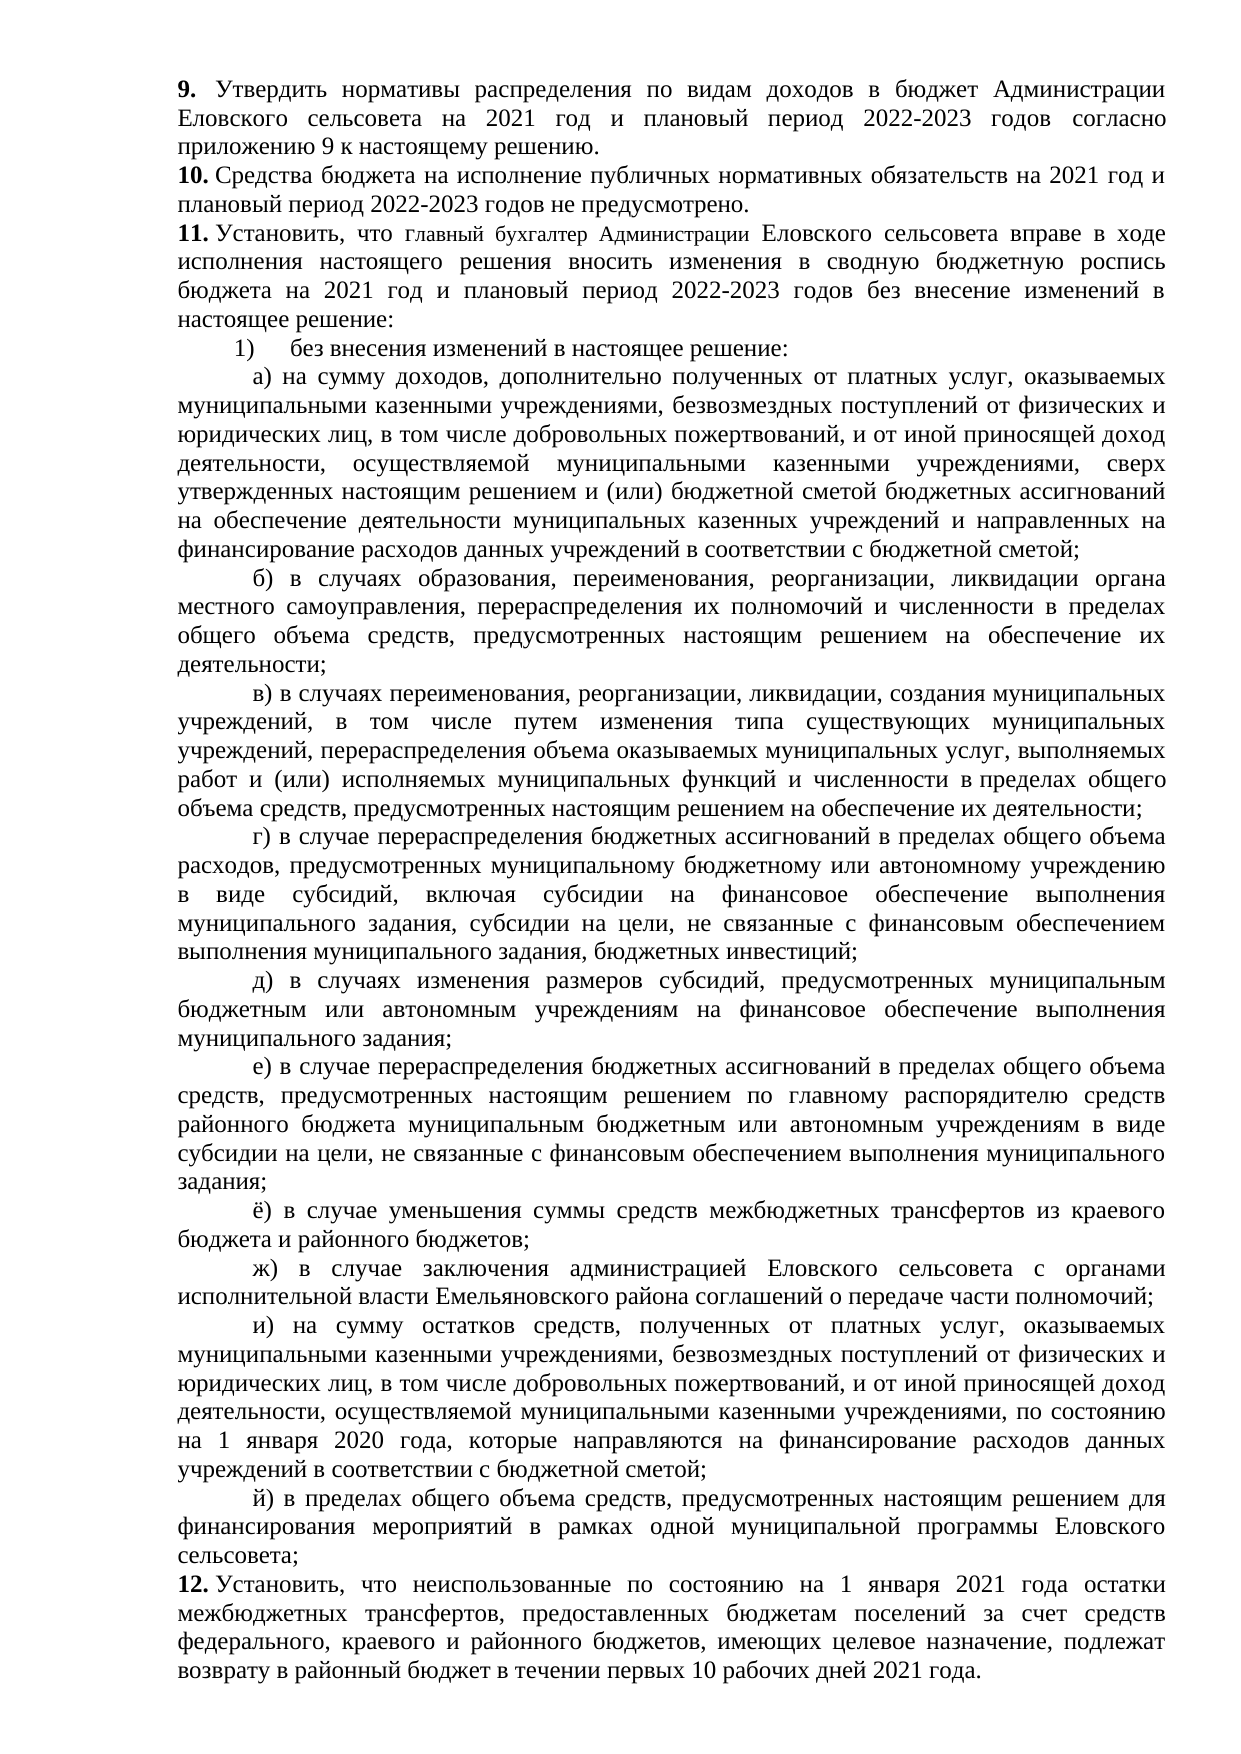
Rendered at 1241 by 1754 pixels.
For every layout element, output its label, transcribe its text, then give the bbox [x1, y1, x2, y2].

subtitle е) в случае перераспределения бюджетных ассигнований в пределах общего объема средств, предусмотренных настоящим решением по главному распорядителю средств районного бюджета муниципальным бюджетным или автономным учреждениям в виде субсидии на цели, не связанные с финансовым обеспечением выполнения муниципального задания; [177, 1051, 1166, 1195]
subtitle а) на сумму доходов, дополнительно полученных от платных услуг, оказываемых муниципальными казенными учреждениями, безвозмездных поступлений от физических и юридических лиц, в том числе добровольных пожертвований, и от иной приносящей доход деятельности, осуществляемой муниципальными казенными учреждениями, сверх утвержденных настоящим решением и (или) бюджетной сметой бюджетных ассигнований на обеспечение деятельности муниципальных казенных учреждений и направленных на финансирование расходов данных учреждений в соответствии с бюджетной сметой; [177, 361, 1166, 563]
text б) в случаях образования, переименования, реорганизации, ликвидации органа местного самоуправления, перераспределения их полномочий и численности в пределах общего объема средств, предусмотренных настоящим решением на обеспечение их деятельности; [177, 563, 1166, 678]
subtitle г) в случае перераспределения бюджетных ассигнований в пределах общего объема расходов, предусмотренных муниципальному бюджетному или автономному учреждению в виде субсидий, включая субсидии на финансовое обеспечение выполнения муниципального задания, субсидии на цели, не связанные с финансовым обеспечением выполнения муниципального задания, бюджетных инвестиций; [177, 821, 1166, 965]
list Установить, что неиспользованные по состоянию на 1 января 2021 года остатки межбюджетных трансфертов, предоставленных бюджетам поселений за счет средств федерального, краевого и районного бюджетов, имеющих целевое назначение, подлежат возврату в районный бюджет в течении первых 10 рабочих дней 2021 года. [177, 1569, 1166, 1684]
list Средства бюджета на исполнение публичных нормативных обязательств на 2021 год и плановый период 2022-2023 годов не предусмотрено. [177, 160, 1166, 218]
text в) в случаях переименования, реорганизации, ликвидации, создания муниципальных учреждений, в том числе путем изменения типа существующих муниципальных учреждений, перераспределения объема оказываемых муниципальных услуг, выполняемых работ и (или) исполняемых муниципальных функций и численности в пределах общего объема средств, предусмотренных настоящим решением на обеспечение их деятельности; [177, 678, 1166, 821]
subtitle и) на сумму остатков средств, полученных от платных услуг, оказываемых муниципальными казенными учреждениями, безвозмездных поступлений от физических и юридических лиц, в том числе добровольных пожертвований, и от иной приносящей доход деятельности, осуществляемой муниципальными казенными учреждениями, по состоянию на 1 января 2020 года, которые направляются на финансирование расходов данных учреждений в соответствии с бюджетной сметой; [177, 1310, 1166, 1483]
list без внесения изменений в настоящее решение: [233, 333, 1166, 361]
subtitle д) в случаях изменения размеров субсидий, предусмотренных муниципальным бюджетным или автономным учреждениям на финансовое обеспечение выполнения муниципального задания; [177, 965, 1166, 1051]
list Утвердить нормативы распределения по видам доходов в бюджет Администрации Еловского сельсовета на 2021 год и плановый период 2022-2023 годов согласно приложению 9 к настоящему решению. [177, 74, 1166, 160]
subtitle ж) в случае заключения администрацией Еловского сельсовета с органами исполнительной власти Емельяновского района соглашений о передаче части полномочий; [177, 1253, 1166, 1310]
subtitle ё) в случае уменьшения суммы средств межбюджетных трансфертов из краевого бюджета и районного бюджетов; [177, 1195, 1166, 1253]
list Установить, что главный бухгалтер Администрации Еловского сельсовета вправе в ходе исполнения настоящего решения вносить изменения в сводную бюджетную роспись бюджета на 2021 год и плановый период 2022-2023 годов без внесение изменений в настоящее решение: [177, 218, 1166, 333]
subtitle й) в пределах общего объема средств, предусмотренных настоящим решением для финансирования мероприятий в рамках одной муниципальной программы Еловского сельсовета; [177, 1483, 1166, 1569]
